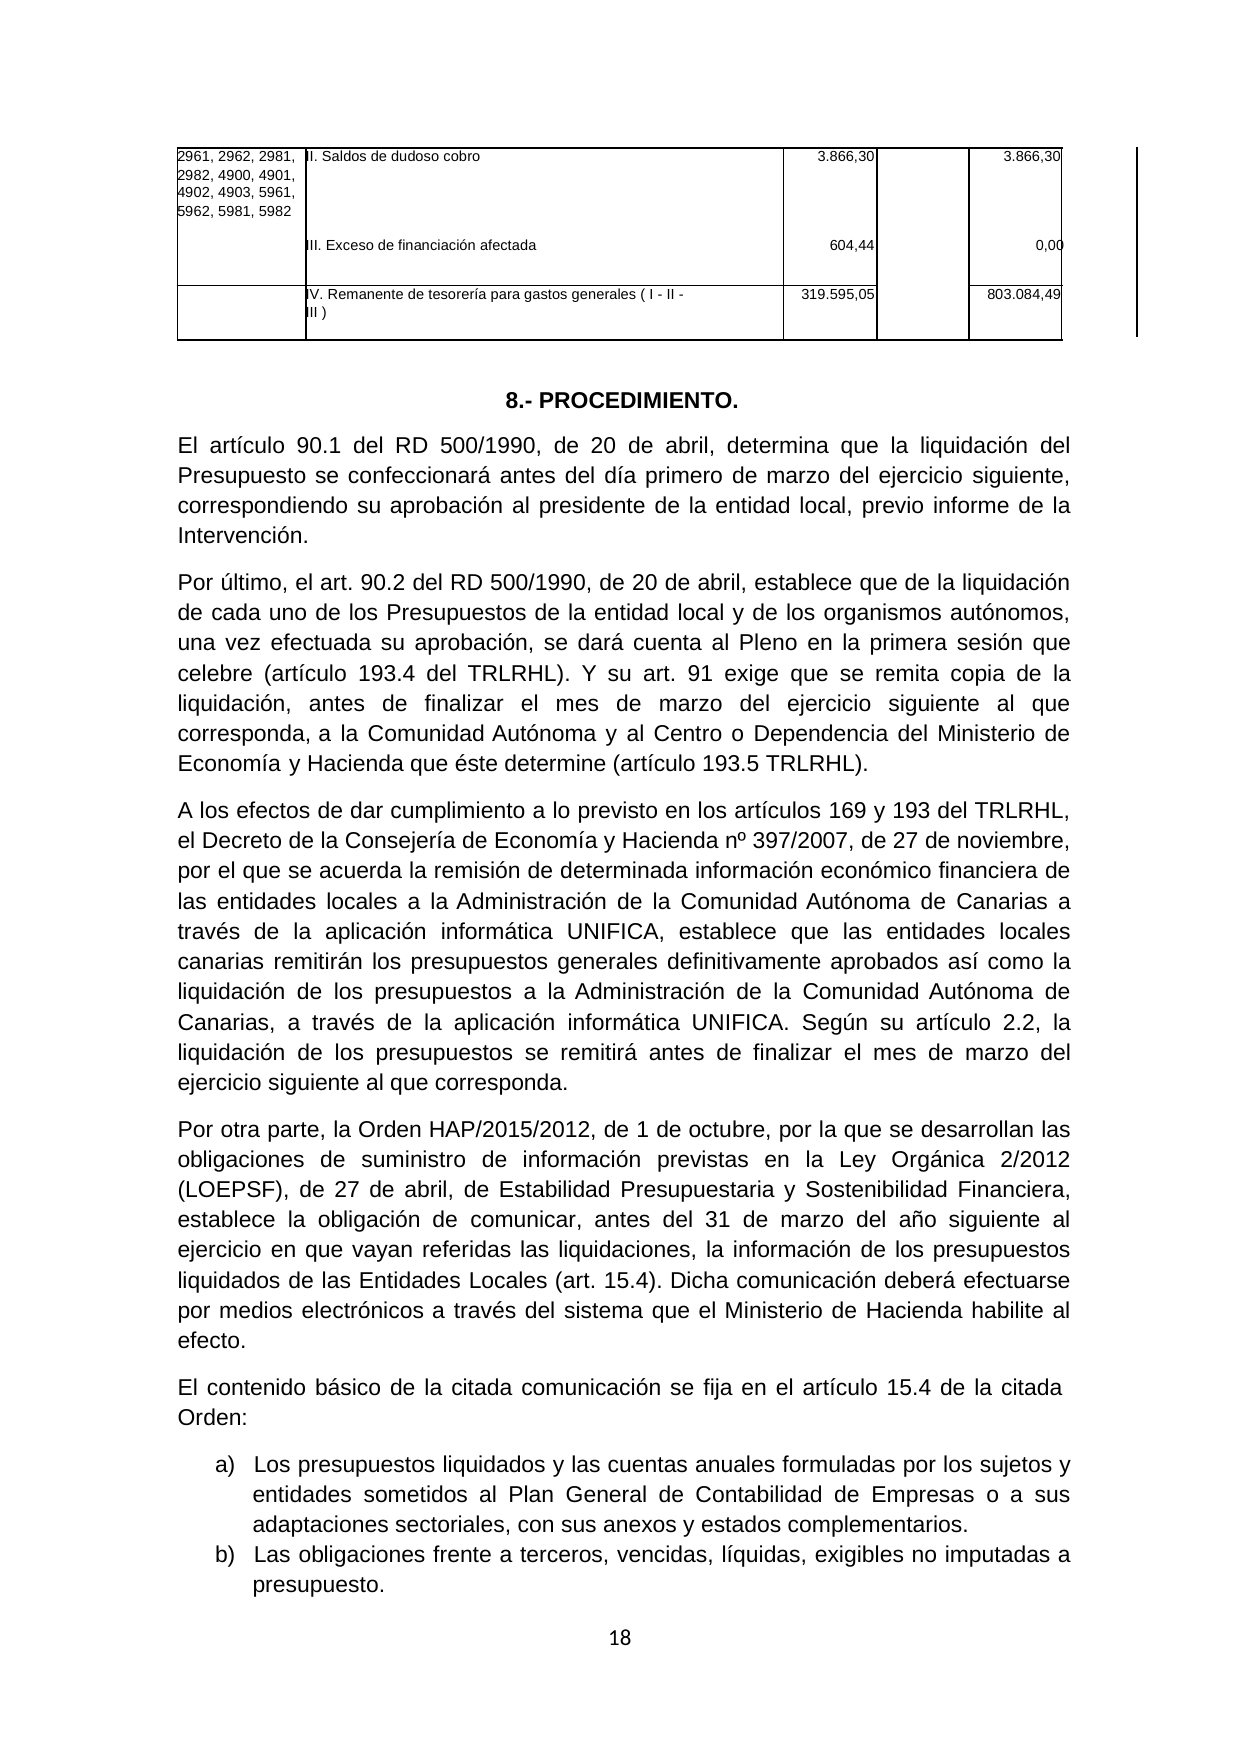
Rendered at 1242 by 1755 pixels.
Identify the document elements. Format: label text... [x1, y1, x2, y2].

table_cell 319.595,05 [784, 286, 876, 339]
text Por otra parte, la Orden HAP/2015/2012, de 1 de octubre, por la que se desarrollan las obligaciones de suministro de información previstas en la Ley Orgánica 2/2012 (LOEPSF), de 27 de abril, de Estabilidad Presupuestaria y Sostenibilidad Financiera, establece la obligación de comunicar, antes del 31 de marzo del año siguiente al ejercicio en que vayan referidas las liquidaciones, la información de los presupuestos liquidados de las Entidades Locales (art. 15.4). Dicha comunicación deberá efectuarse por medios electrónicos a través del sistema que el Ministerio de Hacienda habilite al efecto. [177, 1116, 1071, 1353]
text A los efectos de dar cumplimiento a lo previsto en los artículos 169 y 193 del TRLRHL, el Decreto de la Consejería de Economía y Hacienda nº 397/2007, de 27 de noviembre, por el que se acuerda la remisión de determinada información económico financiera de las entidades locales a la Administración de la Comunidad Autónoma de Canarias a través de la aplicación informática UNIFICA, establece que las entidades locales canarias remitirán los presupuestos generales definitivamente aprobados así como la liquidación de los presupuestos a la Administración de la Comunidad Autónoma de Canarias, a través de la aplicación informática UNIFICA. Según su artículo 2.2, la liquidación de los presupuestos se remitirá antes de finalizar el mes de marzo del ejercicio siguiente al que corresponda. [177, 797, 1071, 1095]
table_header [878, 149, 968, 228]
table_header 2961, 2962, 2981, 2982, 4900, 4901, 4902, 4903, 5961, 5962, 5981, 5982 [178, 149, 305, 228]
table_cell [178, 228, 305, 285]
text Por último, el art. 90.2 del RD 500/1990, de 20 de abril, establece que de la liquidación de cada uno de los Presupuestos de la entidad local y de los organismos autónomos, una vez efectuada su aprobación, se dará cuenta al Pleno en la primera sesión que celebre (artículo 193.4 del TRLRHL). Y su art. 91 exige que se remita copia de la liquidación, antes de finalizar el mes de marzo del ejercicio siguiente al que corresponda, a la Comunidad Autónoma y al Centro o Dependencia del Ministerio de Economía y Hacienda que éste determine (artículo 193.5 TRLRHL). [177, 569, 1071, 777]
text El artículo 90.1 del RD 500/1990, de 20 de abril, determina que la liquidación del Presupuesto se confeccionará antes del día primero de marzo del ejercicio siguiente, correspondiendo su aprobación al presidente de la entidad local, previo informe de la Intervención. [177, 432, 1071, 548]
text b) Las obligaciones frente a terceros, vencidas, líquidas, exigibles no imputadas a presupuesto. [215, 1541, 1070, 1598]
table_cell 0,00 [970, 228, 1061, 285]
table_cell [878, 228, 968, 285]
table_header 3.866,30 [970, 149, 1061, 228]
text 8.- PROCEDIMIENTO. [500, 387, 744, 413]
table_cell [878, 285, 968, 339]
table_cell III. Exceso de financiación afectada [307, 228, 783, 285]
table_header 3.866,30 [784, 149, 876, 228]
table_cell 604,44 [784, 228, 876, 285]
text El contenido básico de la citada comunicación se fija en el artículo 15.4 de la citada [177, 1374, 1070, 1400]
table_cell 803.084,49 [970, 286, 1061, 339]
text Orden: [177, 1404, 254, 1431]
table_cell IV. Remanente de tesorería para gastos generales ( I - II - III ) [307, 286, 783, 339]
table_header II. Saldos de dudoso cobro [307, 149, 783, 228]
table_cell [178, 286, 305, 339]
text a) Los presupuestos liquidados y las cuentas anuales formuladas por los sujetos y entidades sometidos al Plan General de Contabilidad de Empresas o a sus adaptaciones sectoriales, con sus anexos y estados complementarios. [215, 1451, 1071, 1537]
